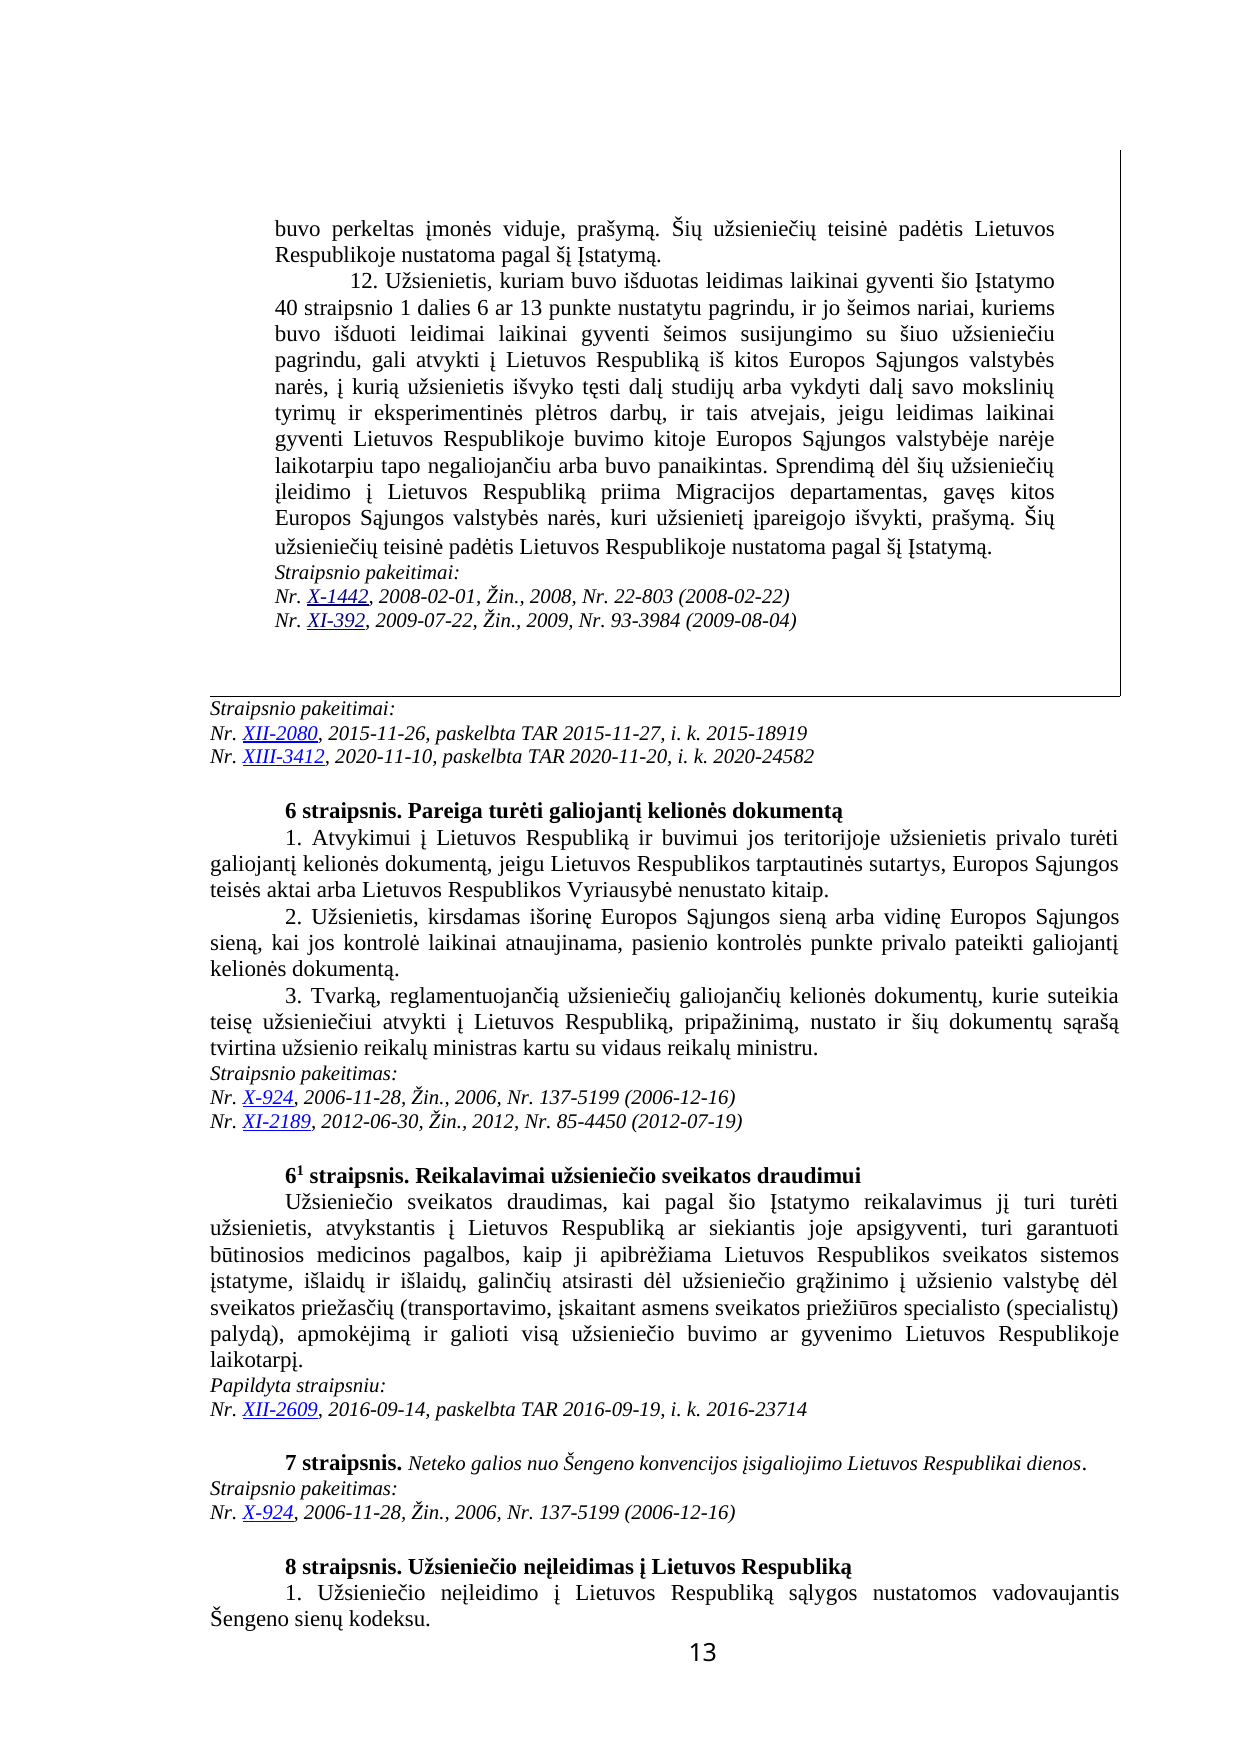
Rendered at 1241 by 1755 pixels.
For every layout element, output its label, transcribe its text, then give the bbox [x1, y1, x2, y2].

text 3. Tvarką, reglamentuojančią užsieniečių galiojančių kelionės dokumentų, kurie suteikia teisę užsieniečiui atvykti į Lietuvos Respubliką, pripažinimą, nustato ir šių dokumentų sąrašą tvirtina užsienio reikalų ministras kartu su vidaus reikalų ministru. [210, 982, 1120, 1061]
text Nr. XIII-3412, 2020-11-10, paskelbta TAR 2020-11-20, i. k. 2020-24582 [210, 744, 1120, 768]
text 8 straipsnis. Užsieniečio neįleidimas į Lietuvos Respubliką [210, 1553, 1120, 1579]
text 61 straipsnis. Reikalavimai užsieniečio sveikatos draudimui [210, 1162, 1120, 1188]
text Nr. XII-2080, 2015-11-26, paskelbta TAR 2015-11-27, i. k. 2015-18919 [210, 720, 1120, 744]
text Užsieniečio sveikatos draudimas, kai pagal šio Įstatymo reikalavimus jį turi turėti užsienietis, atvykstantis į Lietuvos Respubliką ar siekiantis joje apsigyventi, turi garantuoti būtinosios medicinos pagalbos, kaip ji apibrėžiama Lietuvos Respublikos sveikatos sistemos įstatyme, išlaidų ir išlaidų, galinčių atsirasti dėl užsieniečio grąžinimo į užsienio valstybę dėl sveikatos priežasčių (transportavimo, įskaitant asmens sveikatos priežiūros specialisto (specialistų) palydą), apmokėjimą ir galioti visą užsieniečio buvimo ar gyvenimo Lietuvos Respublikoje laikotarpį. [210, 1188, 1120, 1373]
text Straipsnio pakeitimas: [210, 1476, 1120, 1500]
text 2. Užsienietis, kirsdamas išorinę Europos Sąjungos sieną arba vidinę Europos Sąjungos sieną, kai jos kontrolė laikinai atnaujinama, pasienio kontrolės punkte privalo pateikti galiojantį kelionės dokumentą. [210, 903, 1120, 982]
text Nr. XI-2189, 2012-06-30, Žin., 2012, Nr. 85-4450 (2012-07-19) [210, 1109, 1120, 1133]
text 12. Užsienietis, kuriam buvo išduotas leidimas laikinai gyventi šio Įstatymo 40 straipsnio 1 dalies 6 ar 13 punkte nustatytu pagrindu, ir jo šeimos nariai, kuriems buvo išduoti leidimai laikinai gyventi šeimos susijungimo su šiuo užsieniečiu pagrindu, gali atvykti į Lietuvos Respubliką iš kitos Europos Sąjungos valstybės narės, į kurią užsienietis išvyko tęsti dalį studijų arba vykdyti dalį savo mokslinių tyrimų ir eksperimentinės plėtros darbų, ir tais atvejais, jeigu leidimas laikinai gyventi Lietuvos Respublikoje buvimo kitoje Europos Sąjungos valstybėje narėje laikotarpiu tapo negaliojančiu arba buvo panaikintas. Sprendimą dėl šių užsieniečių įleidimo į Lietuvos Respubliką priima Migracijos departamentas, gavęs kitos Europos Sąjungos valstybės narės, kuri užsienietį įpareigojo išvykti, prašymą. Šių užsieniečių teisinė padėtis Lietuvos Respublikoje nustatoma pagal šį Įstatymą. [210, 267, 1120, 559]
text 1. Atvykimui į Lietuvos Respubliką ir buvimui jos teritorijoje užsienietis privalo turėti galiojantį kelionės dokumentą, jeigu Lietuvos Respublikos tarptautinės sutartys, Europos Sąjungos teisės aktai arba Lietuvos Respublikos Vyriausybė nenustato kitaip. [210, 824, 1120, 903]
text Straipsnio pakeitimas: [210, 1061, 1120, 1085]
text Nr. X-1442, 2008-02-01, Žin., 2008, Nr. 22-803 (2008-02-22) [210, 584, 1120, 608]
text Nr. XII-2609, 2016-09-14, paskelbta TAR 2016-09-19, i. k. 2016-23714 [210, 1397, 1120, 1421]
text Papildyta straipsniu: [210, 1373, 1120, 1397]
text buvo perkeltas įmonės viduje, prašymą. Šių užsieniečių teisinė padėtis Lietuvos Respublikoje nustatoma pagal šį Įstatymą. [210, 150, 1120, 267]
text 1. Užsieniečio neįleidimo į Lietuvos Respubliką sąlygos nustatomos vadovaujantis Šengeno sienų kodeksu. [210, 1579, 1120, 1632]
text Straipsnio pakeitimai: [210, 696, 1120, 720]
text Nr. X-924, 2006-11-28, Žin., 2006, Nr. 137-5199 (2006-12-16) [210, 1500, 1120, 1524]
text Nr. X-924, 2006-11-28, Žin., 2006, Nr. 137-5199 (2006-12-16) [210, 1085, 1120, 1109]
text Nr. XI-392, 2009-07-22, Žin., 2009, Nr. 93-3984 (2009-08-04) [210, 608, 1120, 696]
text 6 straipsnis. Pareiga turėti galiojantį kelionės dokumentą [210, 797, 1120, 824]
text 7 straipsnis. Neteko galios nuo Šengeno konvencijos įsigaliojimo Lietuvos Respublikai dienos. [210, 1449, 1120, 1476]
text Straipsnio pakeitimai: [210, 559, 1120, 584]
